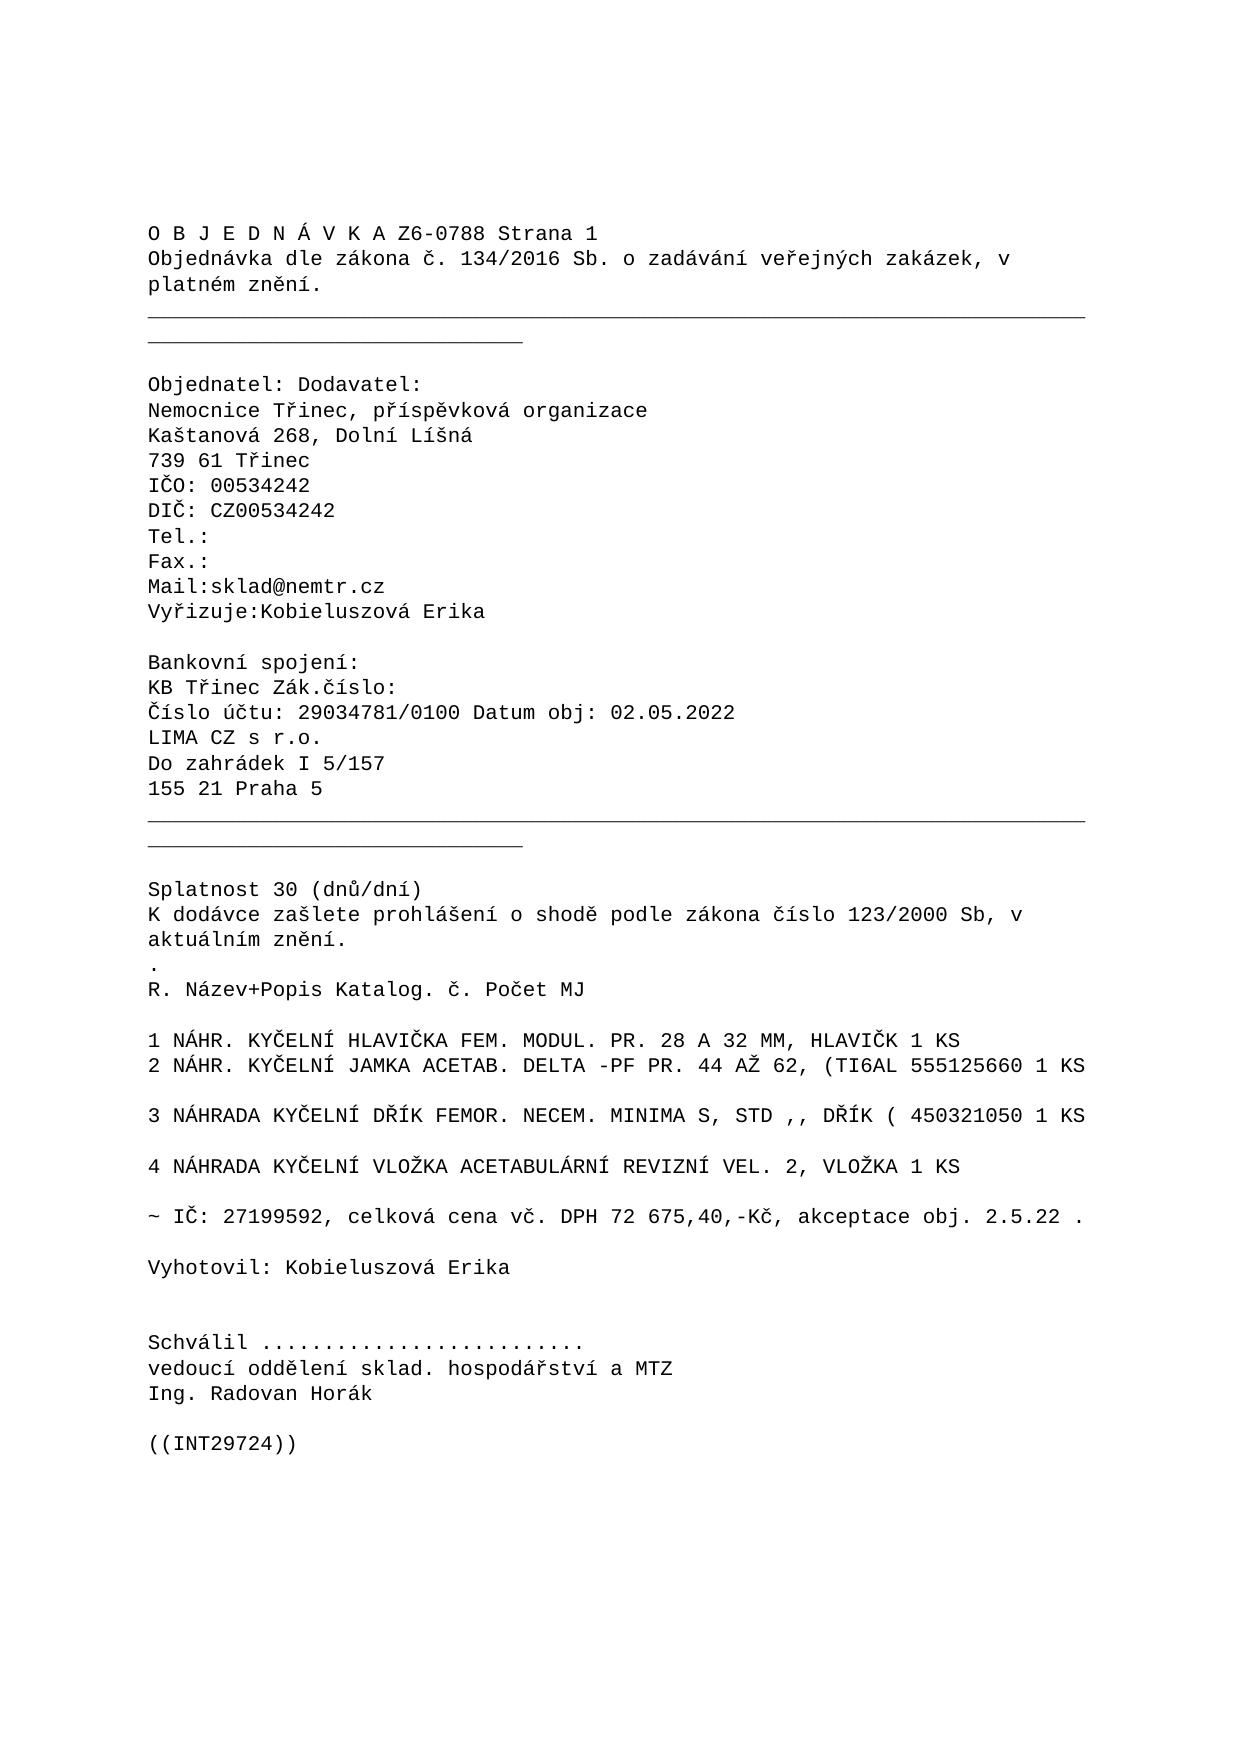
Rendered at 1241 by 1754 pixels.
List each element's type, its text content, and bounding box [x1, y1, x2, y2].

text O B J E D N Á V K A Z6-0788 Strana 1 Objednávka dle zákona č. 134/2016 Sb. o zadávání veřejných zakázek, v platném znění. _________________________________________________________________________________________________________ Objednatel: Dodavatel: Nemocnice Třinec, příspěvková organizace Kaštanová 268, Dolní Líšná 739 61 Třinec IČO: 00534242 DIČ: CZ00534242 Tel.: Fax.: Mail:sklad@nemtr.cz Vyřizuje:Kobieluszová Erika Bankovní spojení: KB Třinec Zák.číslo: Číslo účtu: 29034781/0100 Datum obj: 02.05.2022 LIMA CZ s r.o. Do zahrádek I 5/157 155 21 Praha 5 _________________________________________________________________________________________________________ Splatnost 30 (dnů/dní) K dodávce zašlete prohlášení o shodě podle zákona číslo 123/2000 Sb, v aktuálním znění. . R. Název+Popis Katalog. č. Počet MJ 1 NÁHR. KYČELNÍ HLAVIČKA FEM. MODUL. PR. 28 A 32 MM, HLAVIČK 1 KS 2 NÁHR. KYČELNÍ JAMKA ACETAB. DELTA -PF PR. 44 AŽ 62, (TI6AL 555125660 1 KS 3 NÁHRADA KYČELNÍ DŘÍK FEMOR. NECEM. MINIMA S, STD ,, DŘÍK ( 450321050 1 KS 4 NÁHRADA KYČELNÍ VLOŽKA ACETABULÁRNÍ REVIZNÍ VEL. 2, VLOŽKA 1 KS ~ IČ: 27199592, celková cena vč. DPH 72 675,40,-Kč, akceptace obj. 2.5.22 . Vyhotovil: Kobieluszová Erika Schválil .......................... vedoucí oddělení sklad. hospodářství a MTZ Ing. Radovan Horák ((INT29724)) [148, 148, 1093, 1457]
